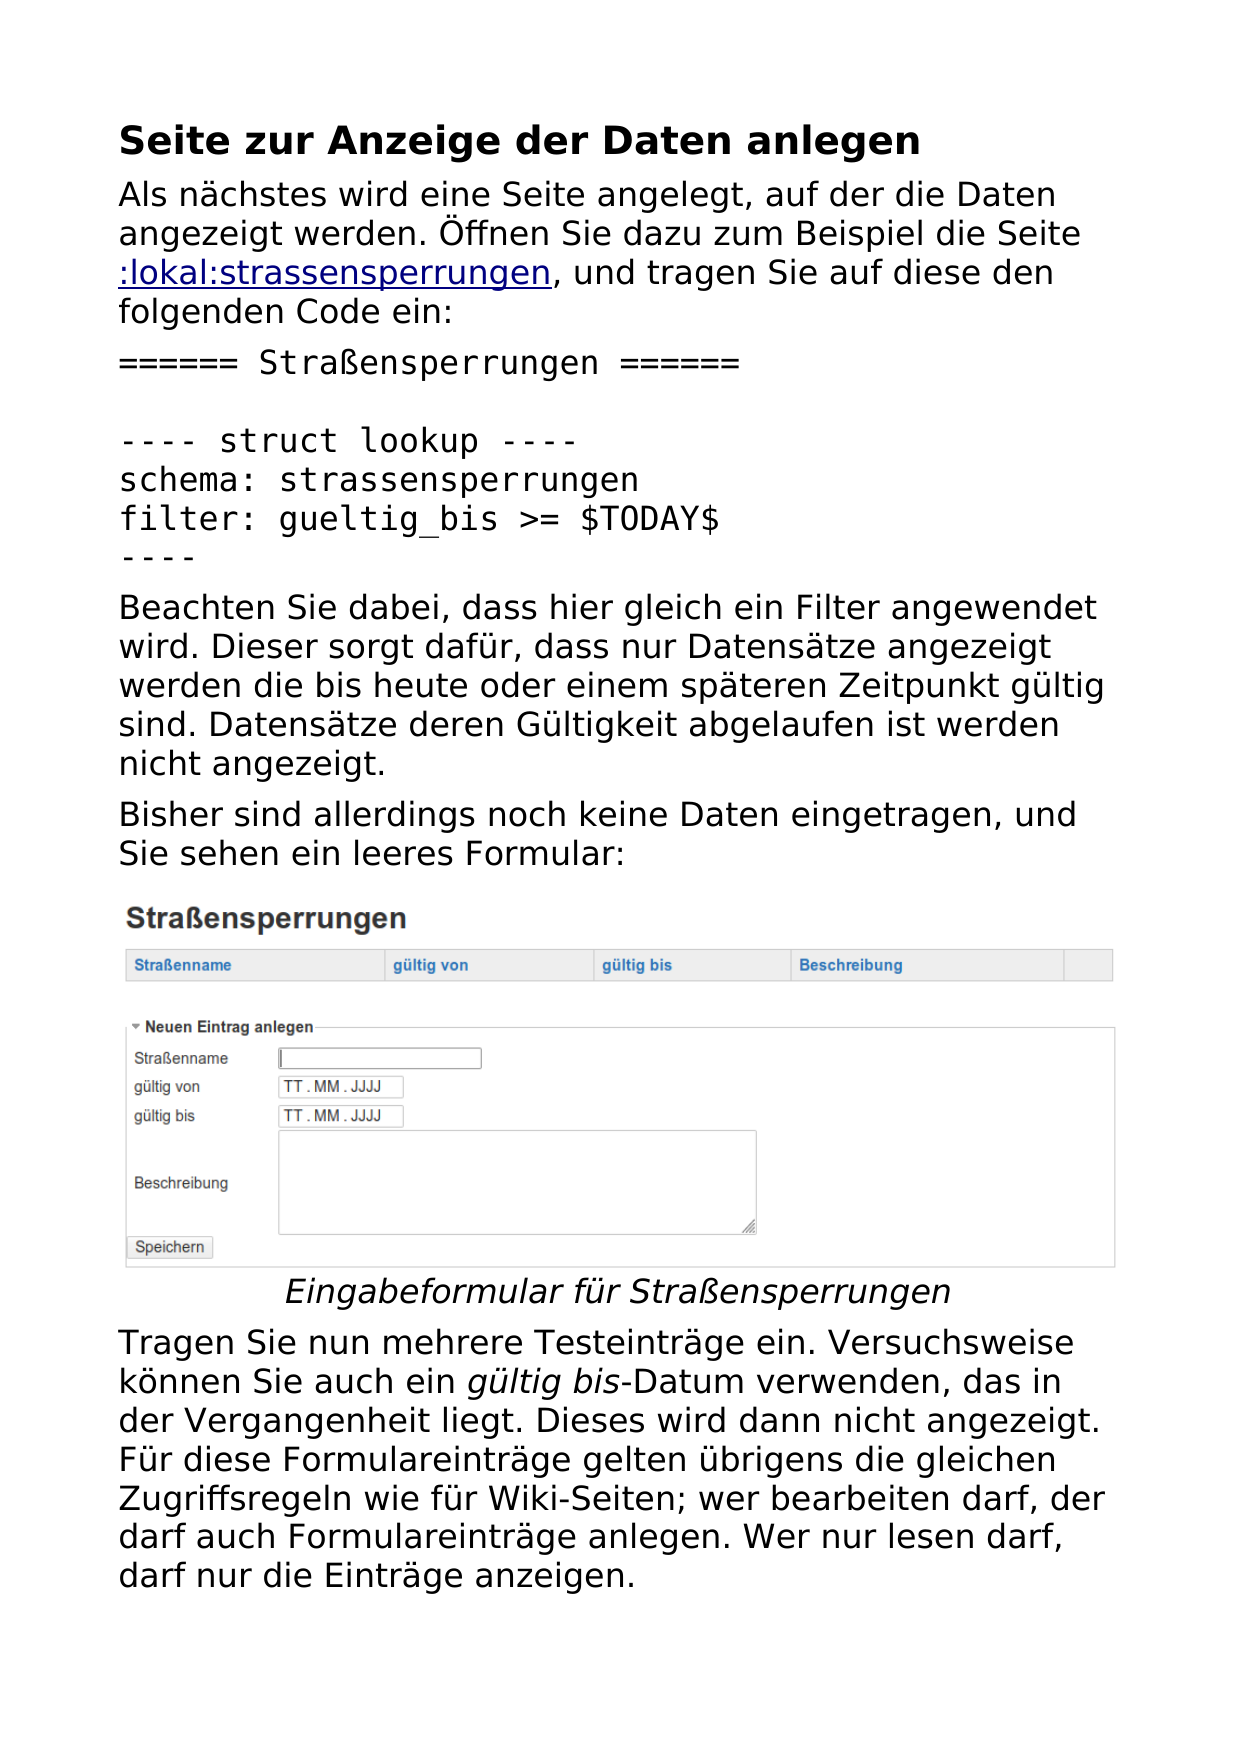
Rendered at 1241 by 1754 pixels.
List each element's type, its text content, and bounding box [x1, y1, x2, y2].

text Beachten Sie dabei, dass hier gleich ein Filter angewendet wird. Dieser sorgt dafür, dass nur Datensätze angezeigt werden die bis heute oder einem späteren Zeitpunkt gültig sind. Datensätze deren Gültigkeit abgelaufen ist werden nicht angezeigt. [118, 589, 1122, 783]
text ====== Straßensperrungen ====== ---- struct lookup ---- schema: strassensperrungen filter: gueltig_bis >= $TODAY$ ---- [118, 344, 1122, 577]
text Eingabeformular für Straßensperrungen [118, 1273, 1122, 1311]
text Tragen Sie nun mehrere Testeinträge ein. Versuchsweise können Sie auch ein gültig bis-Datum verwenden, das in der Vergangenheit liegt. Dieses wird dann nicht angezeigt. Für diese Formulareinträge gelten übrigens die gleichen Zugriffsregeln wie für Wiki-Seiten; wer bearbeiten darf, der darf auch Formulareinträge anlegen. Wer nur lesen darf, darf nur die Einträge anzeigen. [118, 1324, 1122, 1596]
subtitle Seite zur Anzeige der Daten anlegen [118, 118, 1122, 163]
text Bisher sind allerdings noch keine Daten eingetragen, und Sie sehen ein leeres Formular: [118, 795, 1122, 873]
text Als nächstes wird eine Seite angelegt, auf der die Daten angezeigt werden. Öffnen Sie dazu zum Beispiel die Seite :lokal:strassensperrungen, und tragen Sie auf diese den folgenden Code ein: [118, 176, 1122, 331]
picture [118, 898, 1123, 1273]
